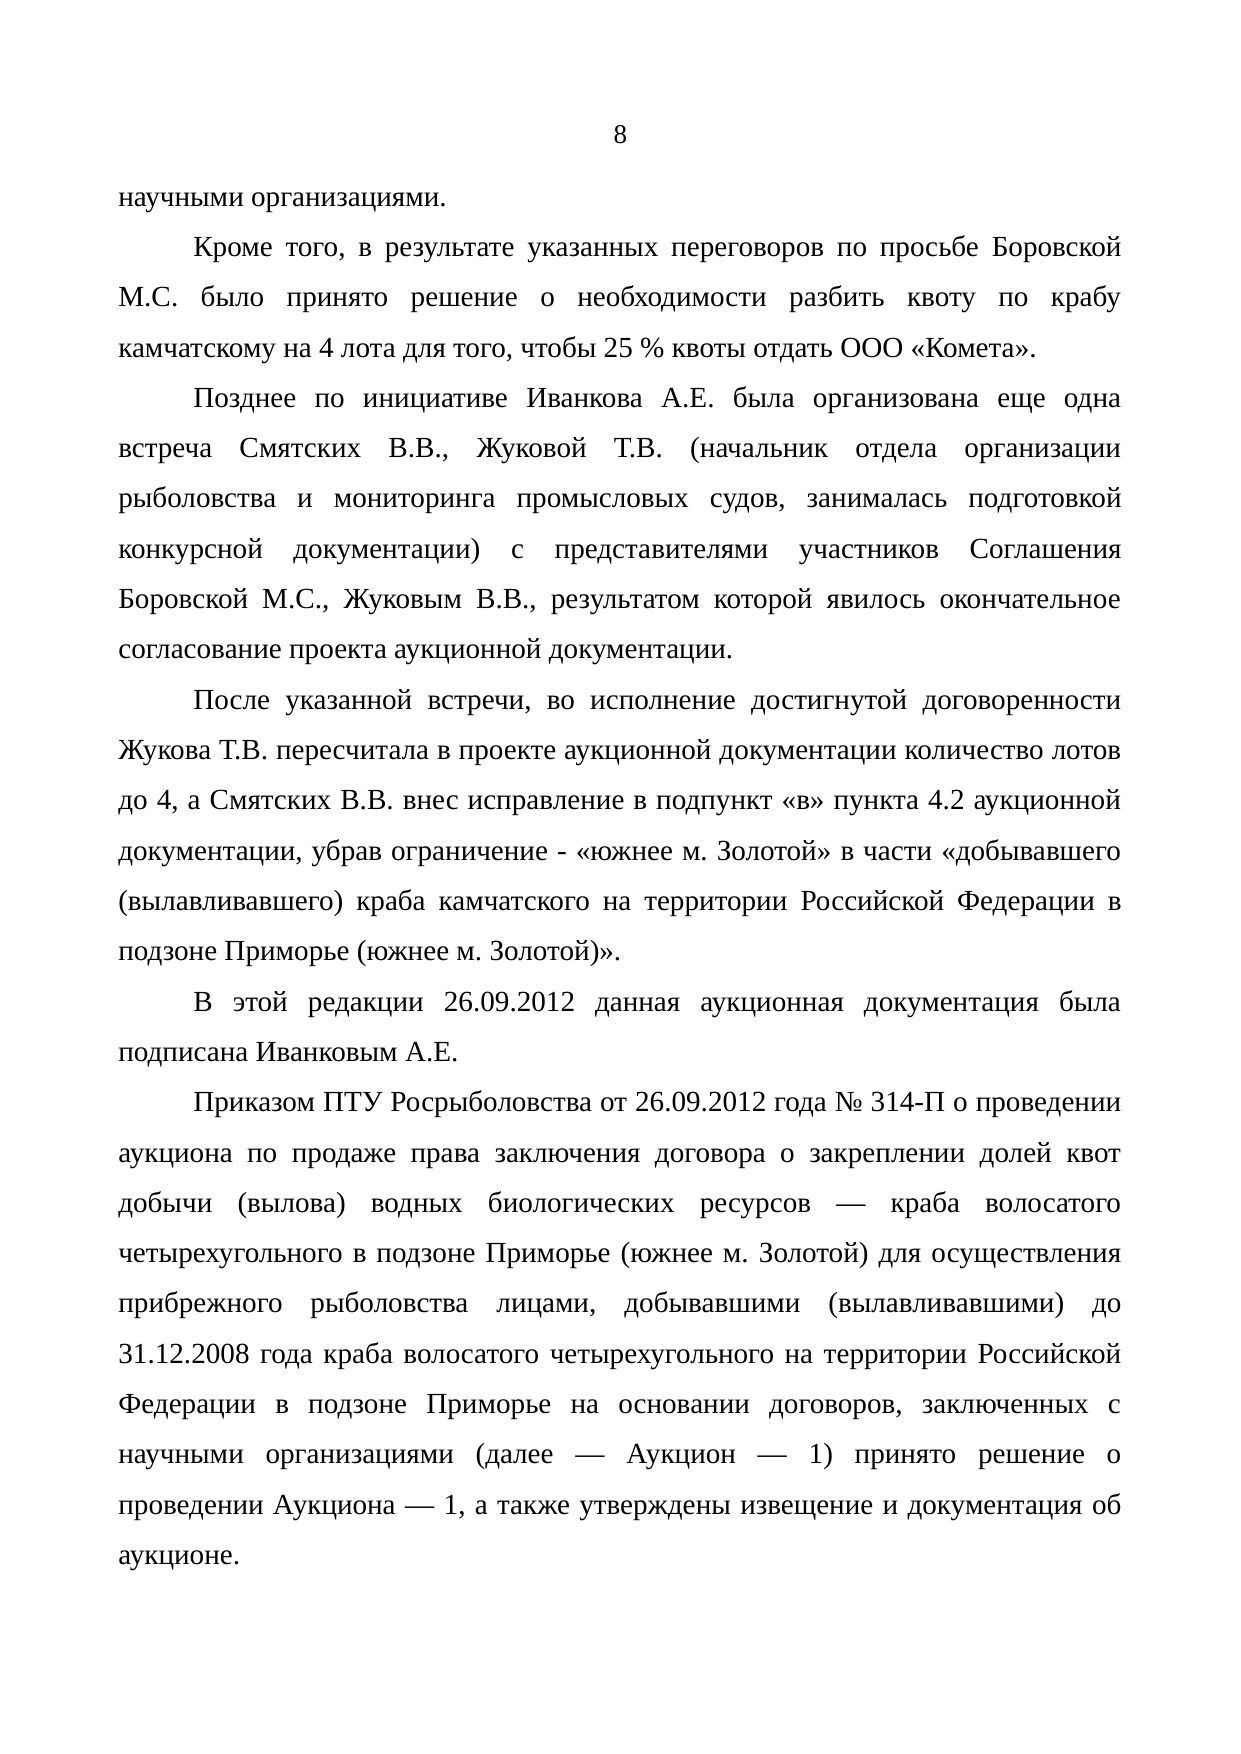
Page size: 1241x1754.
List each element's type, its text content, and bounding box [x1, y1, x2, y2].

text научными организациями. [118, 179, 1122, 212]
text Позднее по инициативе Иванкова А.Е. была организована еще одна встреча Смятских В.В., Жуковой Т.В. (начальник отдела организации рыболовства и мониторинга промысловых судов, занималась подготовкой конкурсной документации) с представителями участников Соглашения Боровской М.С., Жуковым В.В., результатом которой явилось окончательное согласование проекта аукционной документации. [118, 380, 1122, 665]
text После указанной встречи, во исполнение достигнутой договоренности Жукова Т.В. пересчитала в проекте аукционной документации количество лотов до 4, а Смятских В.В. внес исправление в подпункт «в» пункта 4.2 аукционной документации, убрав ограничение - «южнее м. Золотой» в части «добывавшего (вылавливавшего) краба камчатского на территории Российской Федерации в подзоне Приморье (южнее м. Золотой)». [118, 682, 1122, 967]
text Приказом ПТУ Росрыболовства от 26.09.2012 года № 314-П о проведении аукциона по продаже права заключения договора о закреплении долей квот добычи (вылова) водных биологических ресурсов — краба волосатого четырехугольного в подзоне Приморье (южнее м. Золотой) для осуществления прибрежного рыболовства лицами, добывавшими (вылавливавшими) до 31.12.2008 года краба волосатого четырехугольного на территории Российской Федерации в подзоне Приморье на основании договоров, заключенных с научными организациями (далее — Аукцион — 1) принято решение о проведении Аукциона — 1, а также утверждены извещение и документация об аукционе. [118, 1084, 1122, 1571]
text Кроме того, в результате указанных переговоров по просьбе Боровской М.С. было принято решение о необходимости разбить квоту по крабу камчатскому на 4 лота для того, чтобы 25 % квоты отдать ООО «Комета». [118, 229, 1122, 363]
text В этой редакции 26.09.2012 данная аукционная документация была подписана Иванковым А.Е. [118, 984, 1122, 1068]
